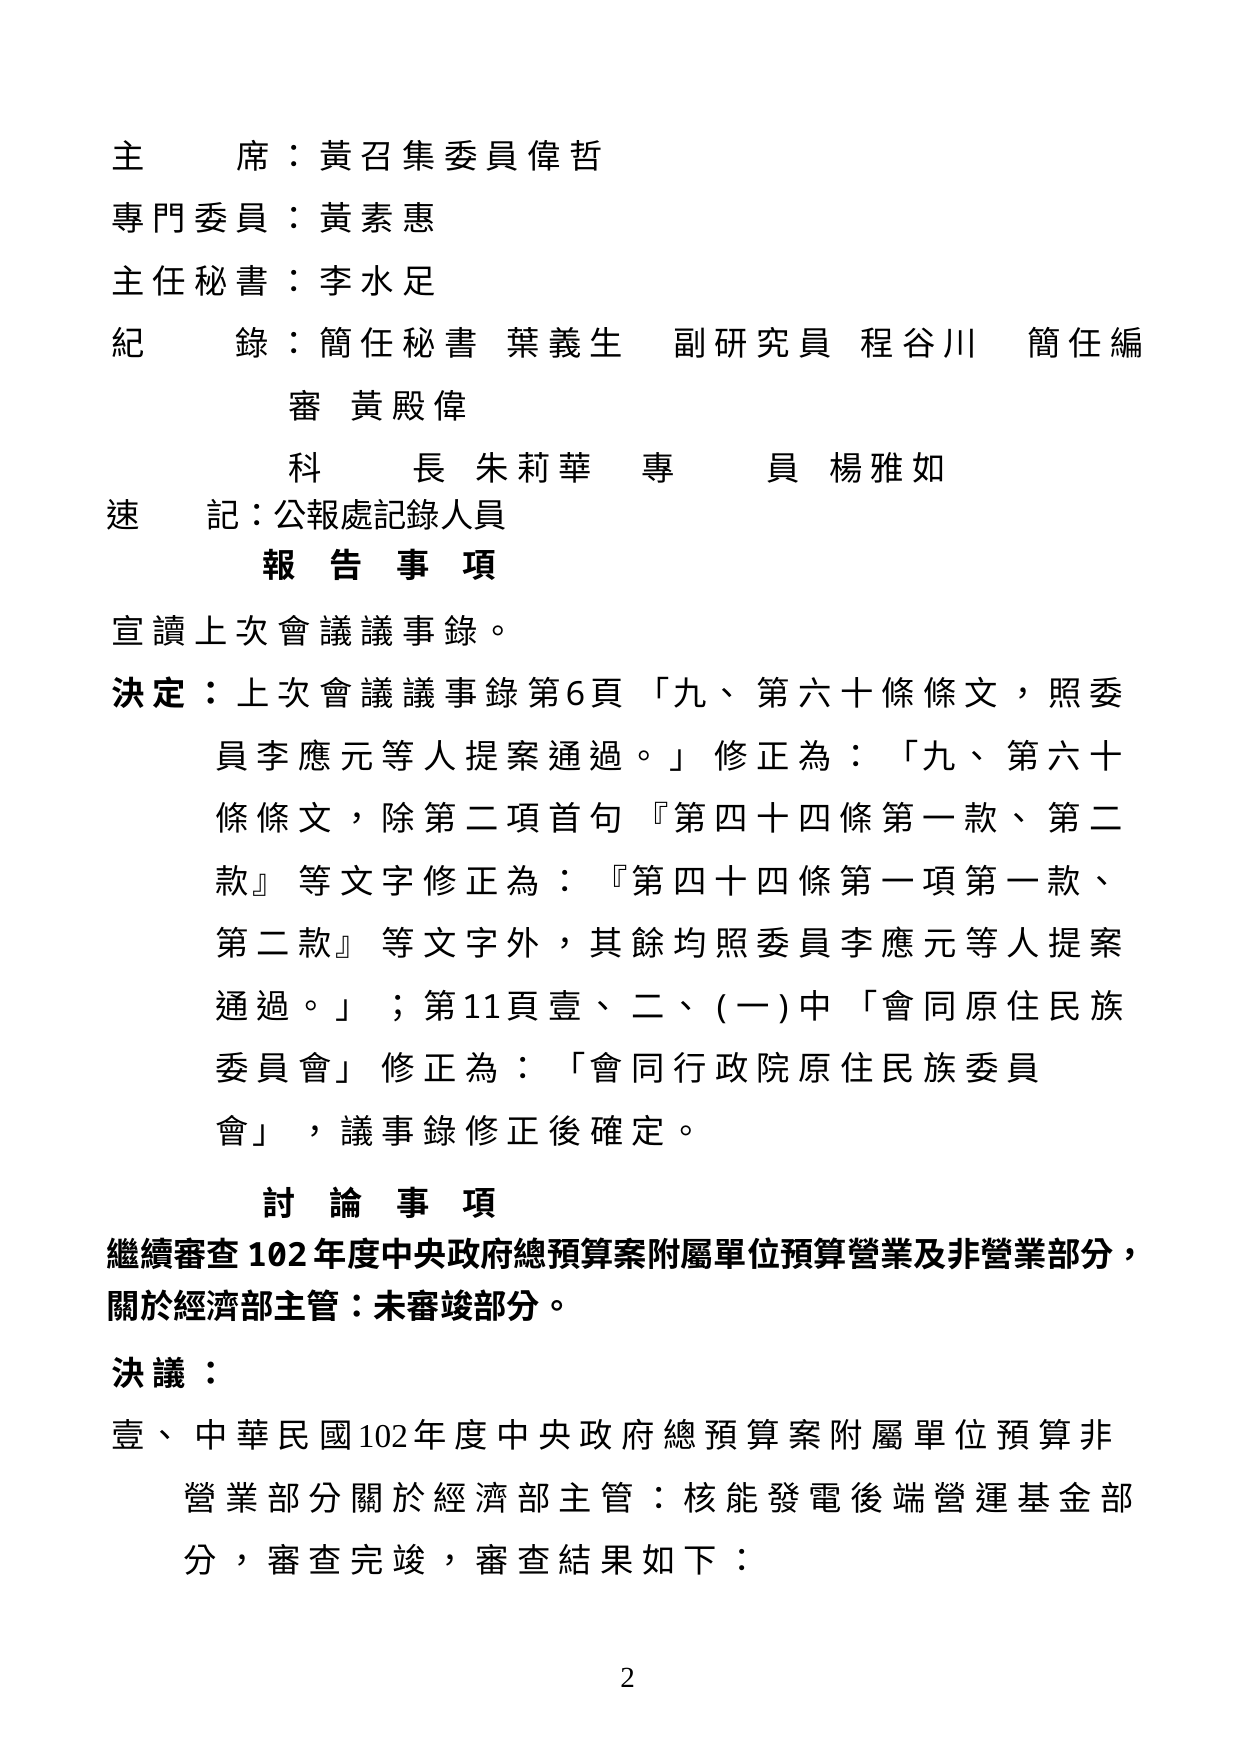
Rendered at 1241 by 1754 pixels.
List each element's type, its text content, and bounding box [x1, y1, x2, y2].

text 決定：上次會議議事錄第6頁「九、第六十條條文，照委員李應元等人提案通過。」修正為：「九、第六十條條文，除第二項首句『第四十四條第一款、第二款』等文字修正為：『第四十四條第一項第一款、第二款』等文字外，其餘均照委員李應元等人提案通過。」；第11頁壹、二、(一)中「會同原住民族委員會」修正為：「會同行政院原住民族委員會」，議事錄修正後確定。 [107, 650, 1148, 1150]
text 主 席：黃召集委員偉哲 [107, 112, 1148, 175]
text 科 長 朱莉華 專 員 楊雅如 [280, 425, 1148, 487]
text 宣讀上次會議議事錄。 [107, 587, 1148, 650]
text 報 告 事 項 [107, 537, 1148, 587]
text 討 論 事 項 [107, 1175, 1148, 1225]
text 速 記：公報處記錄人員 [107, 487, 1148, 537]
text 繼續審查102年度中央政府總預算案附屬單位預算營業及非營業部分，關於經濟部主管：未審竣部分。 [107, 1225, 1148, 1329]
text 壹、中華民國102年度中央政府總預算案附屬單位預算非營業部分關於經濟部主管：核能發電後端營運基金部分，審查完竣，審查結果如下： [107, 1392, 1148, 1579]
text 專門委員：黃素惠 [107, 175, 1148, 237]
text 紀 錄：簡任秘書 葉義生 副研究員 程谷川 簡任編審 黃殿偉 [107, 300, 1163, 425]
text 決議： [107, 1329, 1148, 1392]
text 主任秘書：李水足 [107, 237, 1119, 300]
